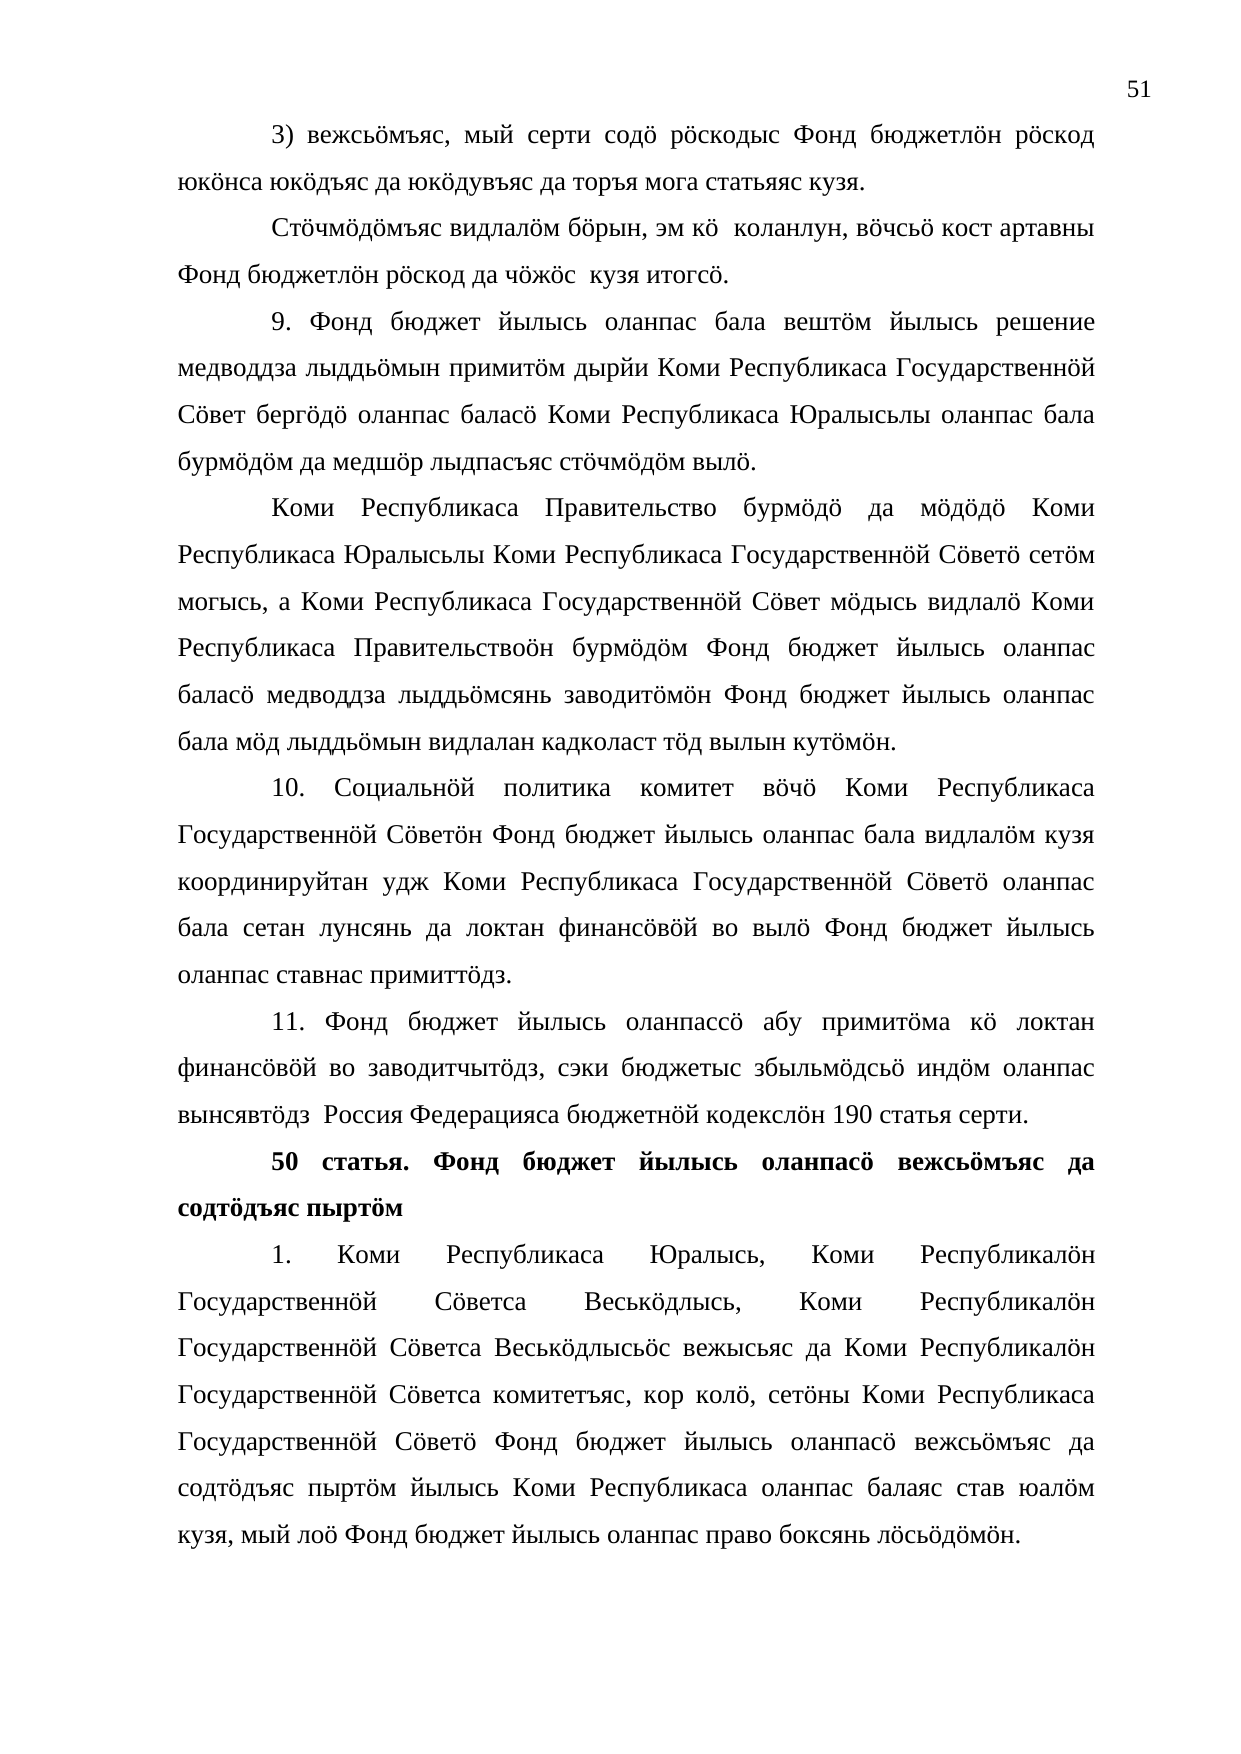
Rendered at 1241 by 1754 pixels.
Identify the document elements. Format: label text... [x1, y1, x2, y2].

text 10. Социальнöй политика комитет вöчö Коми Республикаса Государственнöй Сöветöн Фонд бюджет йылысь оланпас бала видлалöм кузя координируйтан удж Коми Республикаса Государственнöй Сöветö оланпас бала сетан лунсянь да локтан финансöвöй во вылö Фонд бюджет йылысь оланпас ставнас примиттöдз. [177, 771, 1096, 989]
text 9. Фонд бюджет йылысь оланпас бала вештöм йылысь решение медводдза лыддьöмын примитöм дырйи Коми Республикаса Государственнöй Сöвет бергöдö оланпас баласö Коми Республикаса Юралысьлы оланпас бала бурмöдöм да медшöр лыдпасъяс стöчмöдöм вылö. [177, 305, 1096, 476]
text 3) вежсьöмъяс, мый серти содö рöскодыс Фонд бюджетлöн рöскод юкöнса юкöдъяс да юкöдувъяс да торъя мога статьяяс кузя. [177, 118, 1096, 196]
text 11. Фонд бюджет йылысь оланпассö абу примитöма кö локтан финансöвöй во заводитчытöдз, сэки бюджетыс збыльмöдсьö индöм оланпас вынсявтöдз Россия Федерацияса бюджетнöй кодекслöн 190 статья серти. [177, 1005, 1096, 1129]
text Коми Республикаса Правительство бурмöдö да мöдöдö Коми Республикаса Юралысьлы Коми Республикаса Государственнöй Сöветö сетöм могысь, а Коми Республикаса Государственнöй Сöвет мöдысь видлалö Коми Республикаса Правительствоöн бурмöдöм Фонд бюджет йылысь оланпас баласö медводдза лыддьöмсянь заводитöмöн Фонд бюджет йылысь оланпас бала мöд лыддьöмын видлалан кадколаст тöд вылын кутöмöн. [177, 491, 1096, 756]
text Стöчмöдöмъяс видлалöм бöрын, эм кö коланлун, вöчсьö кост артавны Фонд бюджетлöн рöскод да чöжöс кузя итогсö. [177, 211, 1096, 289]
text 50 статья. Фонд бюджет йылысь оланпасö вежсьöмъяс да содтöдъяс пыртöм [177, 1145, 1096, 1223]
text 1. Коми Республикаса Юралысь, Коми Республикалöн Государственнöй Сöветса Веськöдлысь, Коми Республикалöн Государственнöй Сöветса Веськöдлысьöс вежысьяс да Коми Республикалöн Государственнöй Сöветса комитетъяс, кор колö, сетöны Коми Республикаса Государственнöй Сöветö Фонд бюджет йылысь оланпасö вежсьöмъяс да содтöдъяс пыртöм йылысь Коми Республикаса оланпас балаяс став юалöм кузя, мый лоö Фонд бюджет йылысь оланпас право боксянь лöсьöдöмöн. [177, 1238, 1096, 1549]
